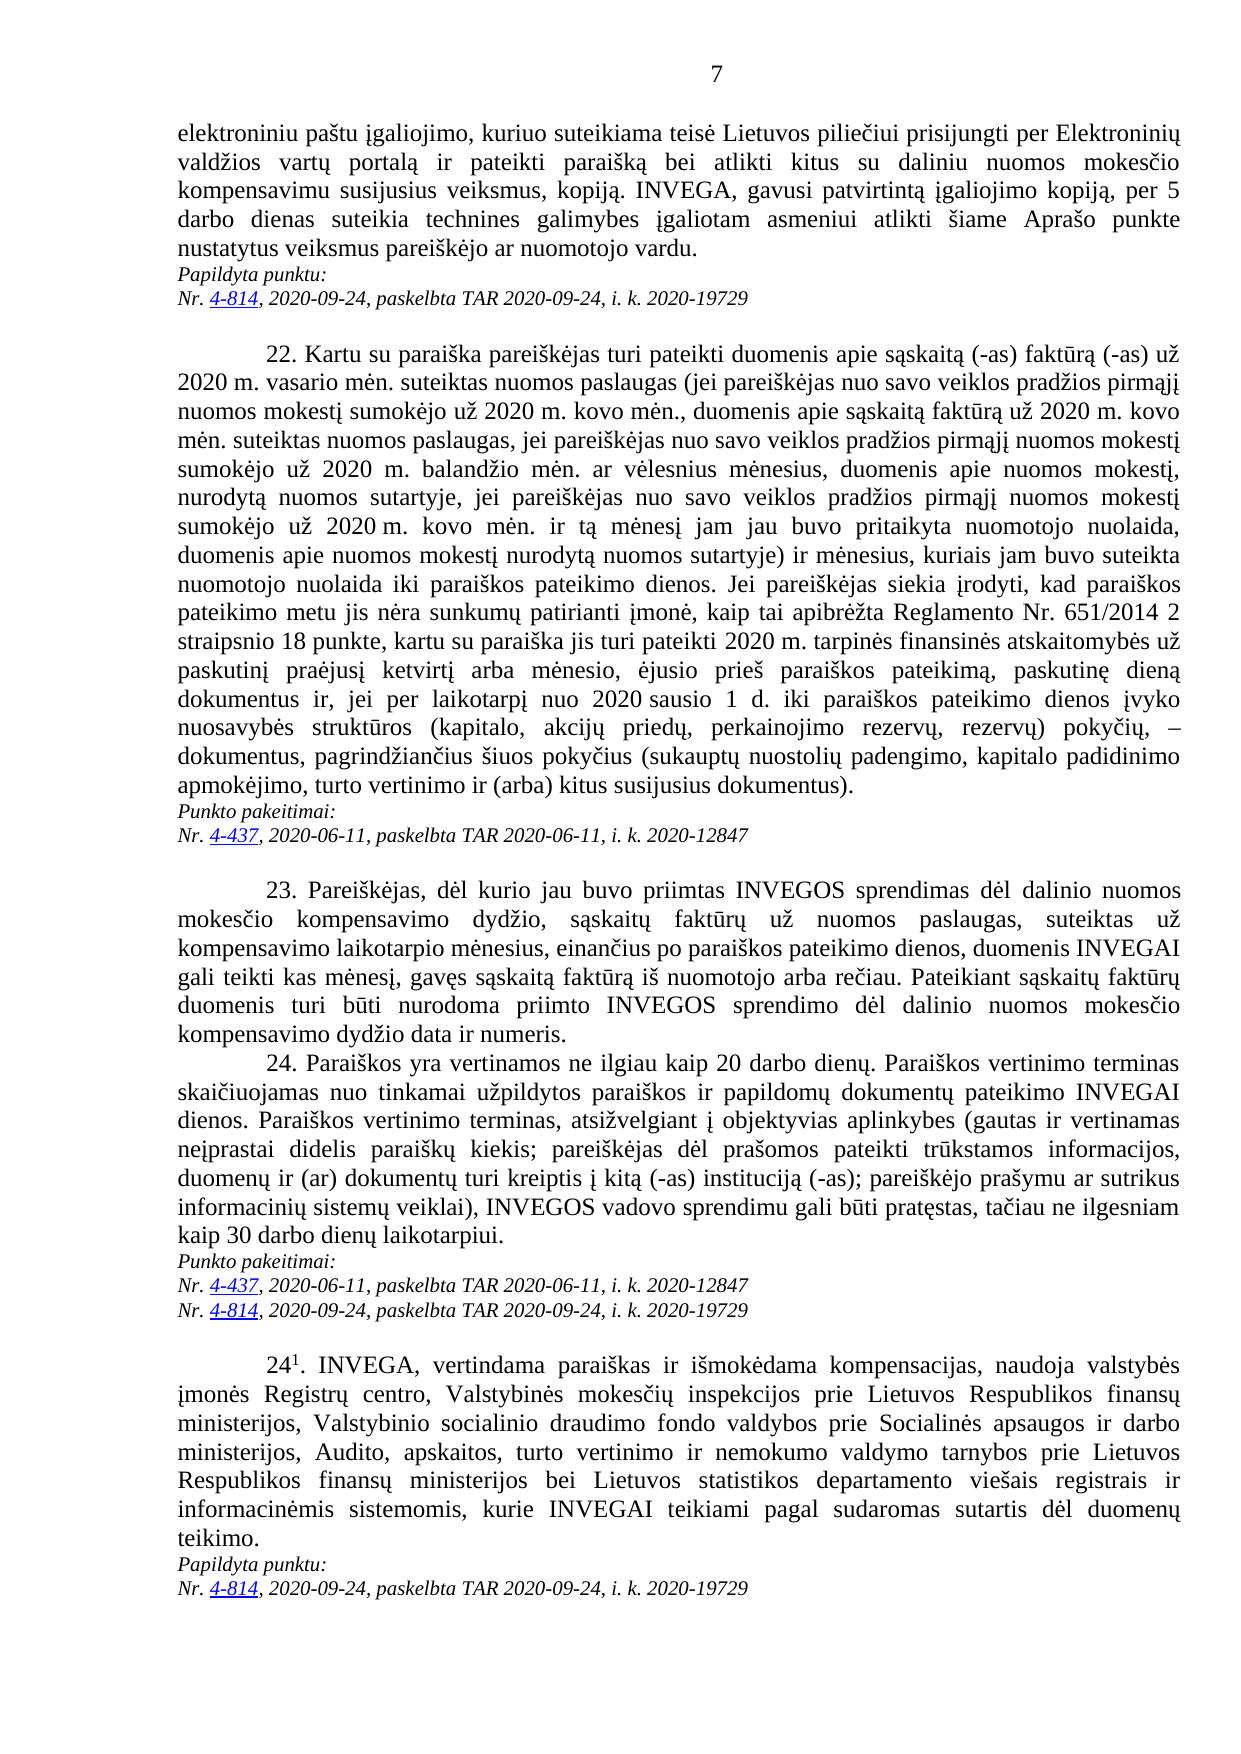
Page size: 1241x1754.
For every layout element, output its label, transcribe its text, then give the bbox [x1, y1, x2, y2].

text Papildyta punktu: [177, 1552, 1181, 1576]
text Papildyta punktu: [177, 262, 1181, 286]
text 241. INVEGA, vertindama paraiškas ir išmokėdama kompensacijas, naudoja valstybės įmonės Registrų centro, Valstybinės mokesčių inspekcijos prie Lietuvos Respublikos finansų ministerijos, Valstybinio socialinio draudimo fondo valdybos prie Socialinės apsaugos ir darbo ministerijos, Audito, apskaitos, turto vertinimo ir nemokumo valdymo tarnybos prie Lietuvos Respublikos finansų ministerijos bei Lietuvos statistikos departamento viešais registrais ir informacinėmis sistemomis, kurie INVEGAI teikiami pagal sudaromas sutartis dėl duomenų teikimo. [177, 1350, 1181, 1552]
text 22. Kartu su paraiška pareiškėjas turi pateikti duomenis apie sąskaitą (-as) faktūrą (-as) už 2020 m. vasario mėn. suteiktas nuomos paslaugas (jei pareiškėjas nuo savo veiklos pradžios pirmąjį nuomos mokestį sumokėjo už 2020 m. kovo mėn., duomenis apie sąskaitą faktūrą už 2020 m. kovo mėn. suteiktas nuomos paslaugas, jei pareiškėjas nuo savo veiklos pradžios pirmąjį nuomos mokestį sumokėjo už 2020 m. balandžio mėn. ar vėlesnius mėnesius, duomenis apie nuomos mokestį, nurodytą nuomos sutartyje, jei pareiškėjas nuo savo veiklos pradžios pirmąjį nuomos mokestį sumokėjo už 2020 m. kovo mėn. ir tą mėnesį jam jau buvo pritaikyta nuomotojo nuolaida, duomenis apie nuomos mokestį nurodytą nuomos sutartyje) ir mėnesius, kuriais jam buvo suteikta nuomotojo nuolaida iki paraiškos pateikimo dienos. Jei pareiškėjas siekia įrodyti, kad paraiškos pateikimo metu jis nėra sunkumų patirianti įmonė, kaip tai apibrėžta Reglamento Nr. 651/2014 2 straipsnio 18 punkte, kartu su paraiška jis turi pateikti 2020 m. tarpinės finansinės atskaitomybės už paskutinį praėjusį ketvirtį arba mėnesio, ėjusio prieš paraiškos pateikimą, paskutinę dieną dokumentus ir, jei per laikotarpį nuo 2020 sausio 1 d. iki paraiškos pateikimo dienos įvyko nuosavybės struktūros (kapitalo, akcijų priedų, perkainojimo rezervų, rezervų) pokyčių, – dokumentus, pagrindžiančius šiuos pokyčius (sukauptų nuostolių padengimo, kapitalo padidinimo apmokėjimo, turto vertinimo ir (arba) kitus susijusius dokumentus). [177, 339, 1181, 799]
text elektroniniu paštu įgaliojimo, kuriuo suteikiama teisė Lietuvos piliečiui prisijungti per Elektroninių valdžios vartų portalą ir pateikti paraišką bei atlikti kitus su daliniu nuomos mokesčio kompensavimu susijusius veiksmus, kopiją. INVEGA, gavusi patvirtintą įgaliojimo kopiją, per 5 darbo dienas suteikia technines galimybes įgaliotam asmeniui atlikti šiame Aprašo punkte nustatytus veiksmus pareiškėjo ar nuomotojo vardu. [177, 118, 1181, 262]
text Nr. 4-437, 2020-06-11, paskelbta TAR 2020-06-11, i. k. 2020-12847 [177, 823, 1181, 847]
text Nr. 4-814, 2020-09-24, paskelbta TAR 2020-09-24, i. k. 2020-19729 [177, 1297, 1181, 1322]
text 24. Paraiškos yra vertinamos ne ilgiau kaip 20 darbo dienų. Paraiškos vertinimo terminas skaičiuojamas nuo tinkamai užpildytos paraiškos ir papildomų dokumentų pateikimo INVEGAI dienos. Paraiškos vertinimo terminas, atsižvelgiant į objektyvias aplinkybes (gautas ir vertinamas neįprastai didelis paraiškų kiekis; pareiškėjas dėl prašomos pateikti trūkstamos informacijos, duomenų ir (ar) dokumentų turi kreiptis į kitą (-as) instituciją (-as); pareiškėjo prašymu ar sutrikus informacinių sistemų veiklai), INVEGOS vadovo sprendimu gali būti pratęstas, tačiau ne ilgesniam kaip 30 darbo dienų laikotarpiui. [177, 1048, 1181, 1249]
text Nr. 4-814, 2020-09-24, paskelbta TAR 2020-09-24, i. k. 2020-19729 [177, 1576, 1181, 1600]
text 23. Pareiškėjas, dėl kurio jau buvo priimtas INVEGOS sprendimas dėl dalinio nuomos mokesčio kompensavimo dydžio, sąskaitų faktūrų už nuomos paslaugas, suteiktas už kompensavimo laikotarpio mėnesius, einančius po paraiškos pateikimo dienos, duomenis INVEGAI gali teikti kas mėnesį, gavęs sąskaitą faktūrą iš nuomotojo arba rečiau. Pateikiant sąskaitų faktūrų duomenis turi būti nurodoma priimto INVEGOS sprendimo dėl dalinio nuomos mokesčio kompensavimo dydžio data ir numeris. [177, 876, 1181, 1048]
text Punkto pakeitimai: [177, 799, 1181, 823]
text Punkto pakeitimai: [177, 1249, 1181, 1273]
text Nr. 4-437, 2020-06-11, paskelbta TAR 2020-06-11, i. k. 2020-12847 [177, 1273, 1181, 1297]
text Nr. 4-814, 2020-09-24, paskelbta TAR 2020-09-24, i. k. 2020-19729 [177, 286, 1181, 310]
